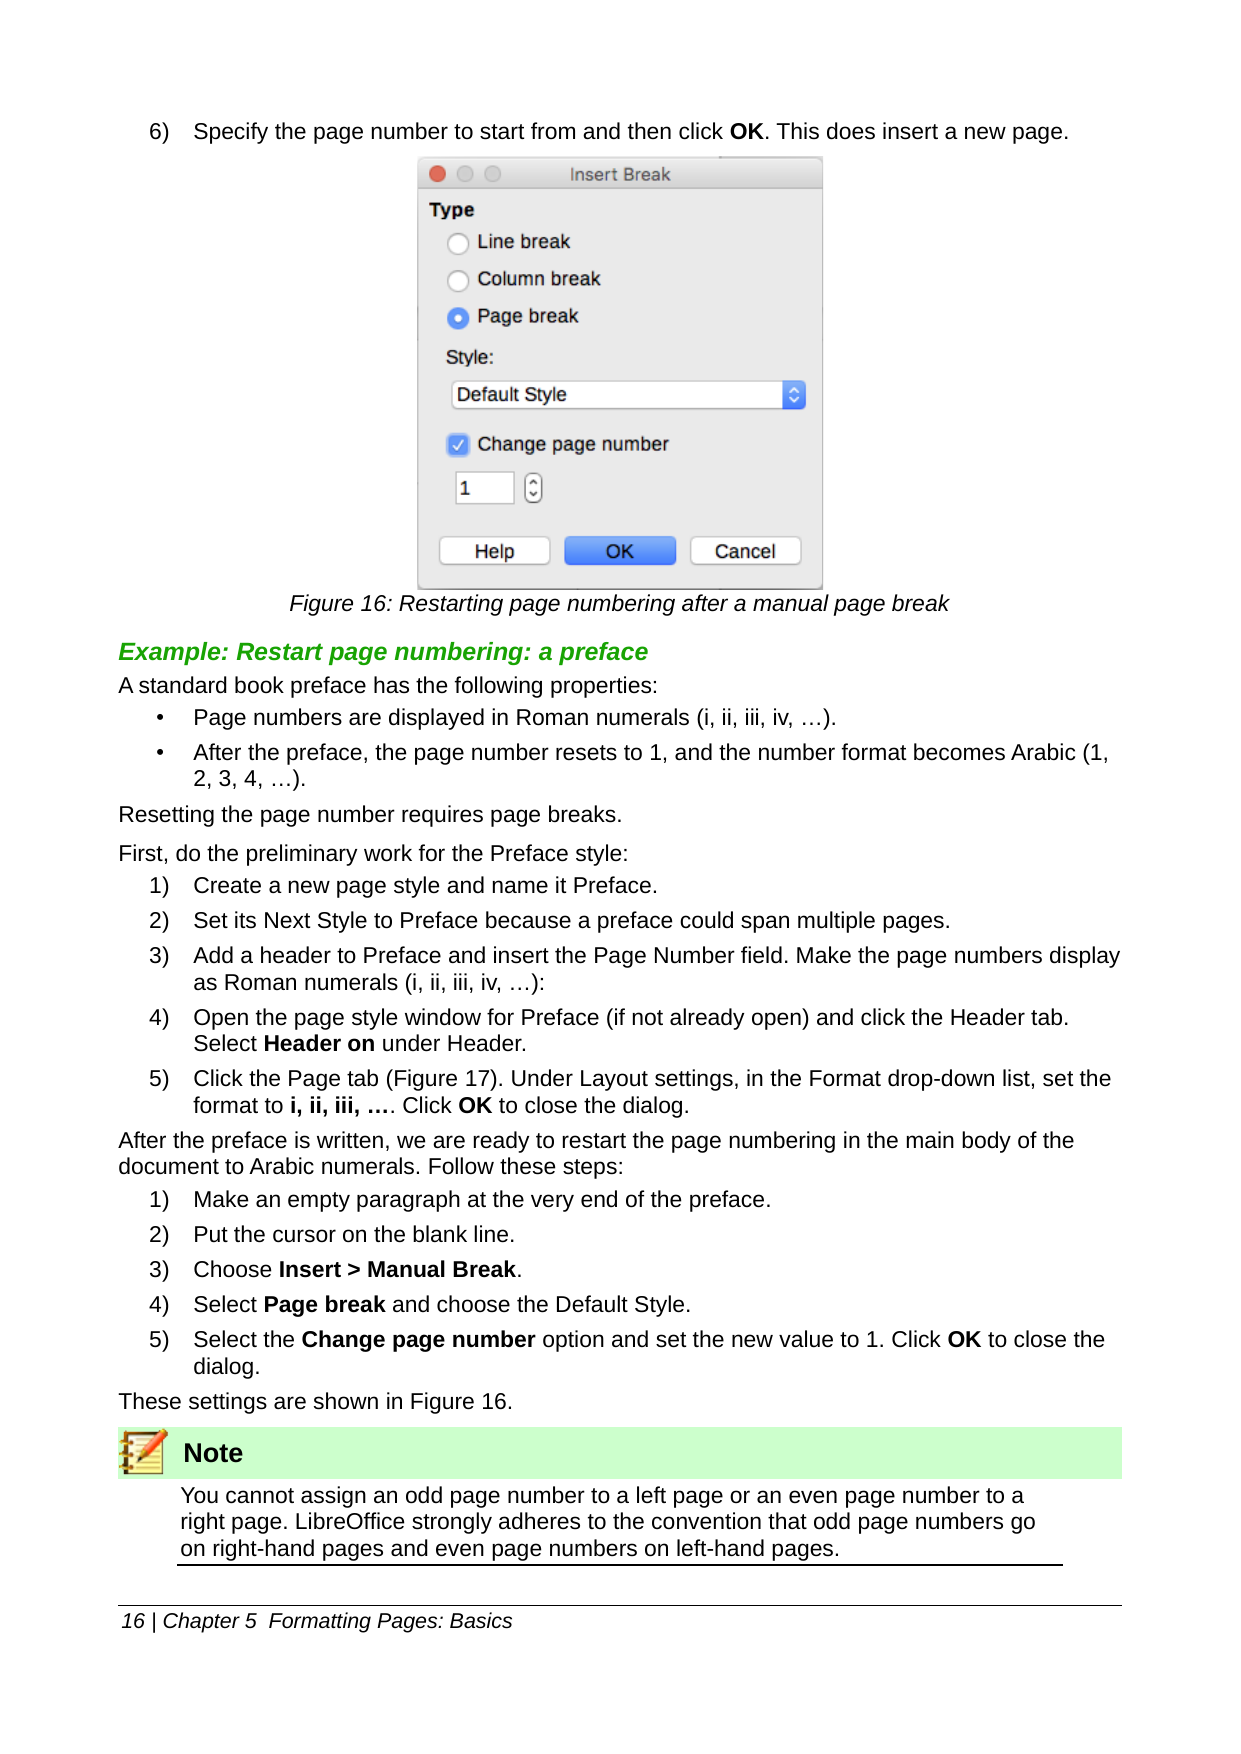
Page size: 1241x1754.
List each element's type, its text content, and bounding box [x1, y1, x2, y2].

list Select the Change page number option and set the new value to 1. Click OK to close the dialog. [169, 1326, 1122, 1379]
list Open the page style window for Preface (if not already open) and click the Header tab. Select Header on under Header. [169, 1004, 1122, 1056]
subtitle Example: Restart page numbering: a preface [118, 637, 1122, 666]
list First, do the preliminary work for the Preface style: [118, 839, 1122, 866]
text You cannot assign an odd page number to a left page or an even page number to a right page. LibreOffice strongly adheres to the convention that odd page numbers go on right-hand pages and even page numbers on left-hand pages. [177, 1479, 1063, 1564]
list A standard book preface has the following properties: [118, 672, 1122, 698]
list Set its Next Style to Preface because a preface could span multiple pages. [169, 907, 1122, 933]
list Specify the page number to start from and then click OK. This does insert a new page. [169, 118, 1122, 144]
list After the preface, the page number resets to 1, and the number format becomes Arabic (1, 2, 3, 4, …). [156, 739, 1122, 792]
list Make an empty paragraph at the very end of the preface. [169, 1186, 1122, 1212]
list Create a new page style and name it Preface. [169, 872, 1122, 898]
text Resetting the page number requires page breaks. [118, 801, 1122, 827]
list Add a header to Preface and insert the Page Number field. Make the page numbers display as Roman numerals (i, ii, iii, iv, …): [169, 942, 1122, 995]
picture [417, 156, 824, 590]
list Page numbers are displayed in Roman numerals (i, ii, iii, iv, …). [156, 704, 1122, 730]
picture [119, 1427, 170, 1478]
text These settings are shown in Figure 16. [118, 1388, 1122, 1414]
text Figure 16: Restarting page numbering after a manual page break [277, 590, 964, 616]
subtitle Note [118, 1427, 1122, 1479]
list Click the Page tab (Figure 17). Under Layout settings, in the Format drop-down list, set the format to i, ii, iii, …. Click OK to close the dialog. [169, 1065, 1122, 1118]
list After the preface is written, we are ready to restart the page numbering in the main body of the document to Arabic numerals. Follow these steps: [118, 1127, 1122, 1179]
list Choose Insert > Manual Break. [169, 1256, 1122, 1282]
list Select Page break and choose the Default Style. [169, 1291, 1122, 1317]
list Put the cursor on the blank line. [169, 1221, 1122, 1247]
